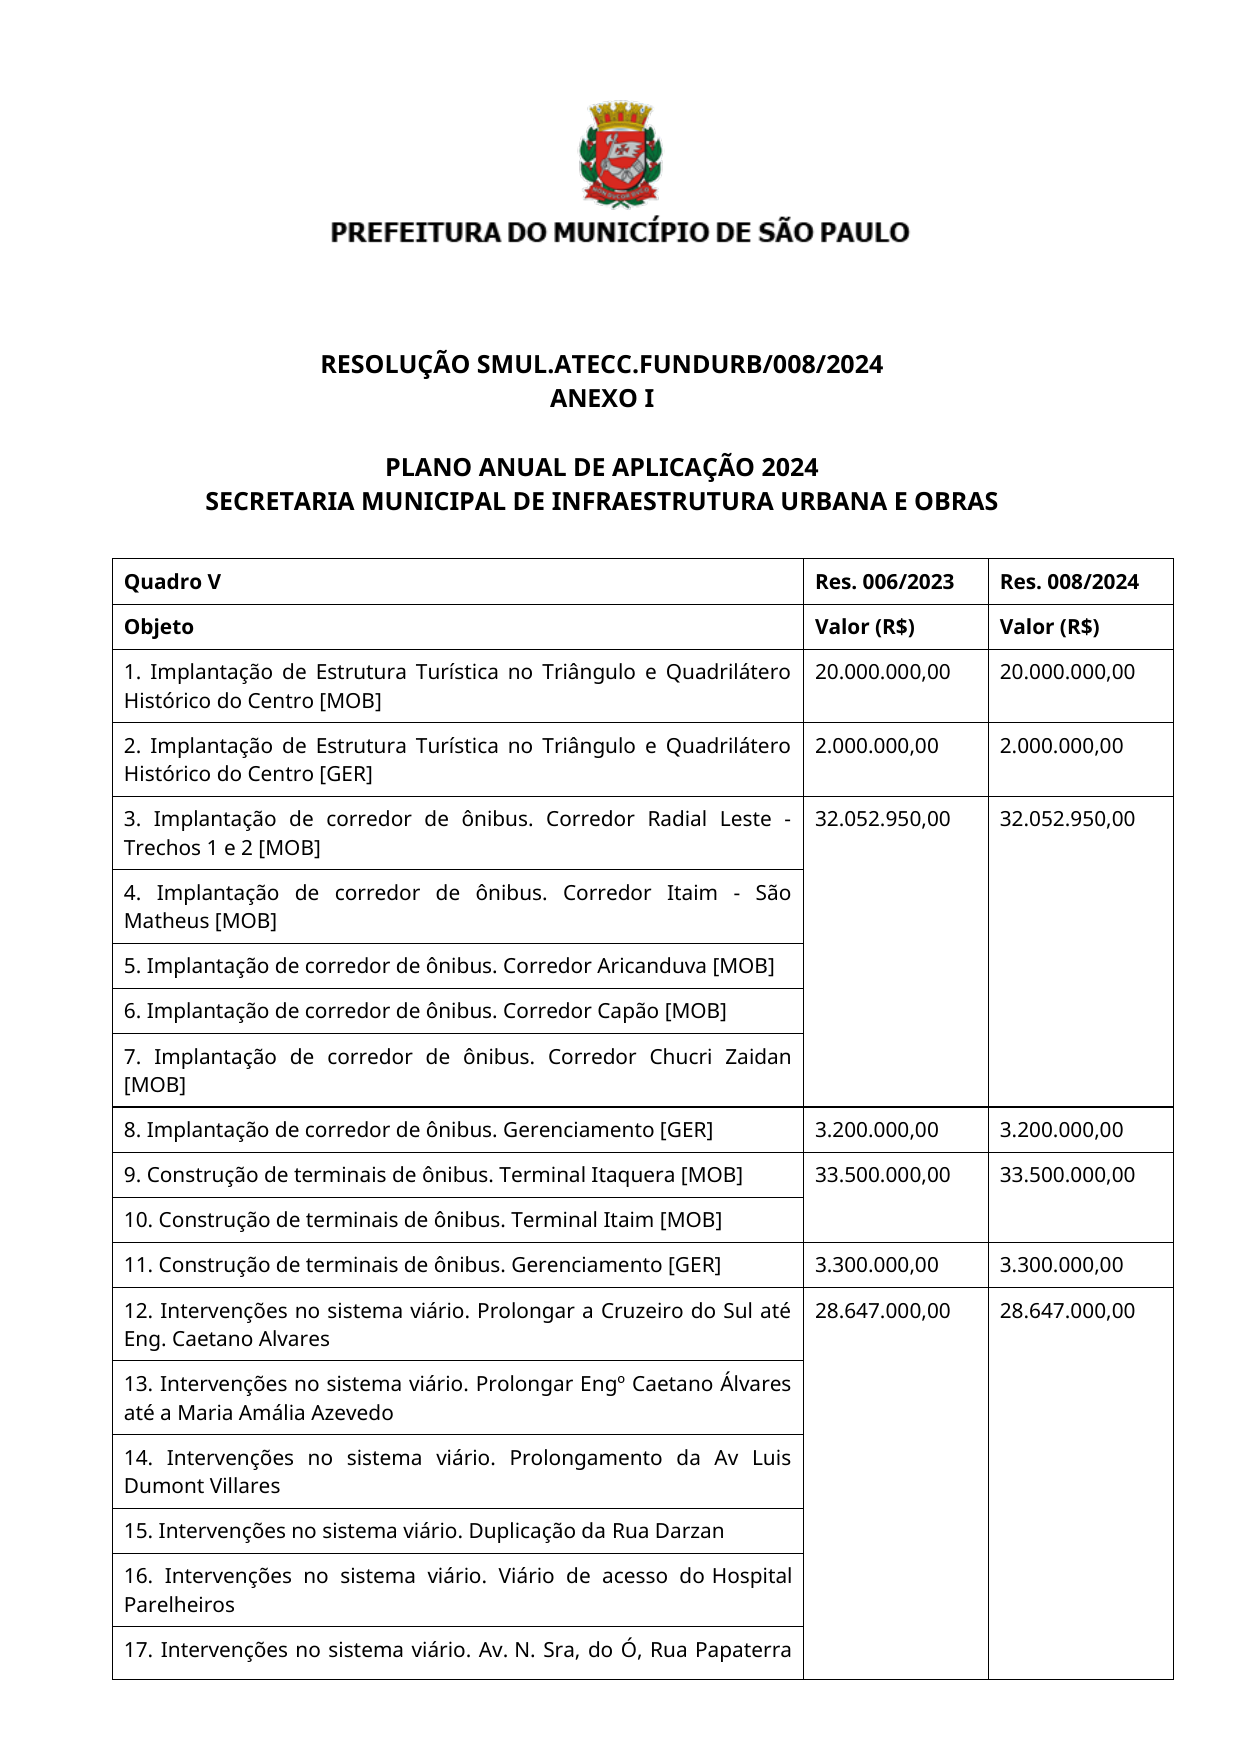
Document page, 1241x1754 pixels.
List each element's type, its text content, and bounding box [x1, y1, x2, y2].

table_cell 3.300.000,00 [989, 1243, 1173, 1287]
table_cell 14. Intervenções no sistema viário. Prolongamento da Av Luis Dumont Villares [113, 1435, 803, 1507]
table_cell 3. Implantação de corredor de ônibus. Corredor Radial Leste - Trechos 1 e 2 [MOB] [113, 797, 803, 869]
table_cell 7. Implantação de corredor de ônibus. Corredor Chucri Zaidan [MOB] [113, 1034, 803, 1106]
table_cell 5. Implantação de corredor de ônibus. Corredor Aricanduva [MOB] [113, 944, 803, 988]
table_cell 1. Implantação de Estrutura Turística no Triângulo e Quadrilátero Histórico do Centro [MOB] [113, 650, 803, 722]
table_cell Objeto [113, 605, 803, 648]
table_cell 4. Implantação de corredor de ônibus. Corredor Itaim - São Matheus [MOB] [113, 870, 803, 943]
table_cell 3.200.000,00 [804, 1108, 988, 1152]
table_cell 33.500.000,00 [989, 1153, 1173, 1242]
table_cell 2.000.000,00 [804, 723, 988, 796]
table_cell 20.000.000,00 [989, 650, 1173, 722]
table_cell 2. Implantação de Estrutura Turística no Triângulo e Quadrilátero Histórico do Centro [GER] [113, 723, 803, 796]
table_cell Valor (R$) [804, 605, 988, 648]
table_cell 16. Intervenções no sistema viário. Viário de acesso do Hospital Parelheiros [113, 1554, 803, 1626]
table_cell 8. Implantação de corredor de ônibus. Gerenciamento [GER] [113, 1108, 803, 1152]
table_cell Valor (R$) [989, 605, 1173, 648]
table_cell 32.052.950,00 [989, 797, 1173, 1106]
table_cell 28.647.000,00 [989, 1288, 1173, 1679]
table_cell 3.300.000,00 [804, 1243, 988, 1287]
table_cell PLANO ANUAL DE APLICAÇÃO 2024 [177, 449, 1027, 483]
table_header RESOLUÇÃO SMUL.ATECC.FUNDURB/008/2024 [177, 347, 1027, 381]
table_cell 12. Intervenções no sistema viário. Prolongar a Cruzeiro do Sul até Eng. Caetano Alvares [113, 1288, 803, 1360]
table_cell 20.000.000,00 [804, 650, 988, 722]
table_header Res. 008/2024 [989, 559, 1173, 603]
table_cell [177, 415, 1027, 449]
table_cell SECRETARIA MUNICIPAL DE INFRAESTRUTURA URBANA E OBRAS [177, 483, 1027, 517]
table_header Res. 006/2023 [804, 559, 988, 603]
table_cell 32.052.950,00 [804, 797, 988, 1106]
table_cell 3.200.000,00 [989, 1108, 1173, 1152]
table_cell 17. Intervenções no sistema viário. Av. N. Sra, do Ó, Rua Papaterra [113, 1627, 803, 1679]
table_cell 9. Construção de terminais de ônibus. Terminal Itaquera [MOB] [113, 1153, 803, 1197]
table_cell 13. Intervenções no sistema viário. Prolongar Engº Caetano Álvares até a Maria Amália Azevedo [113, 1361, 803, 1434]
table_cell 28.647.000,00 [804, 1288, 988, 1679]
table_cell 10. Construção de terminais de ônibus. Terminal Itaim [MOB] [113, 1198, 803, 1242]
table_cell ANEXO I [177, 381, 1027, 415]
table_cell 2.000.000,00 [989, 723, 1173, 796]
table_header Quadro V [113, 559, 803, 603]
table_cell 11. Construção de terminais de ônibus. Gerenciamento [GER] [113, 1243, 803, 1287]
table_cell 6. Implantação de corredor de ônibus. Corredor Capão [MOB] [113, 989, 803, 1033]
table_cell 33.500.000,00 [804, 1153, 988, 1242]
table_cell 15. Intervenções no sistema viário. Duplicação da Rua Darzan [113, 1509, 803, 1553]
